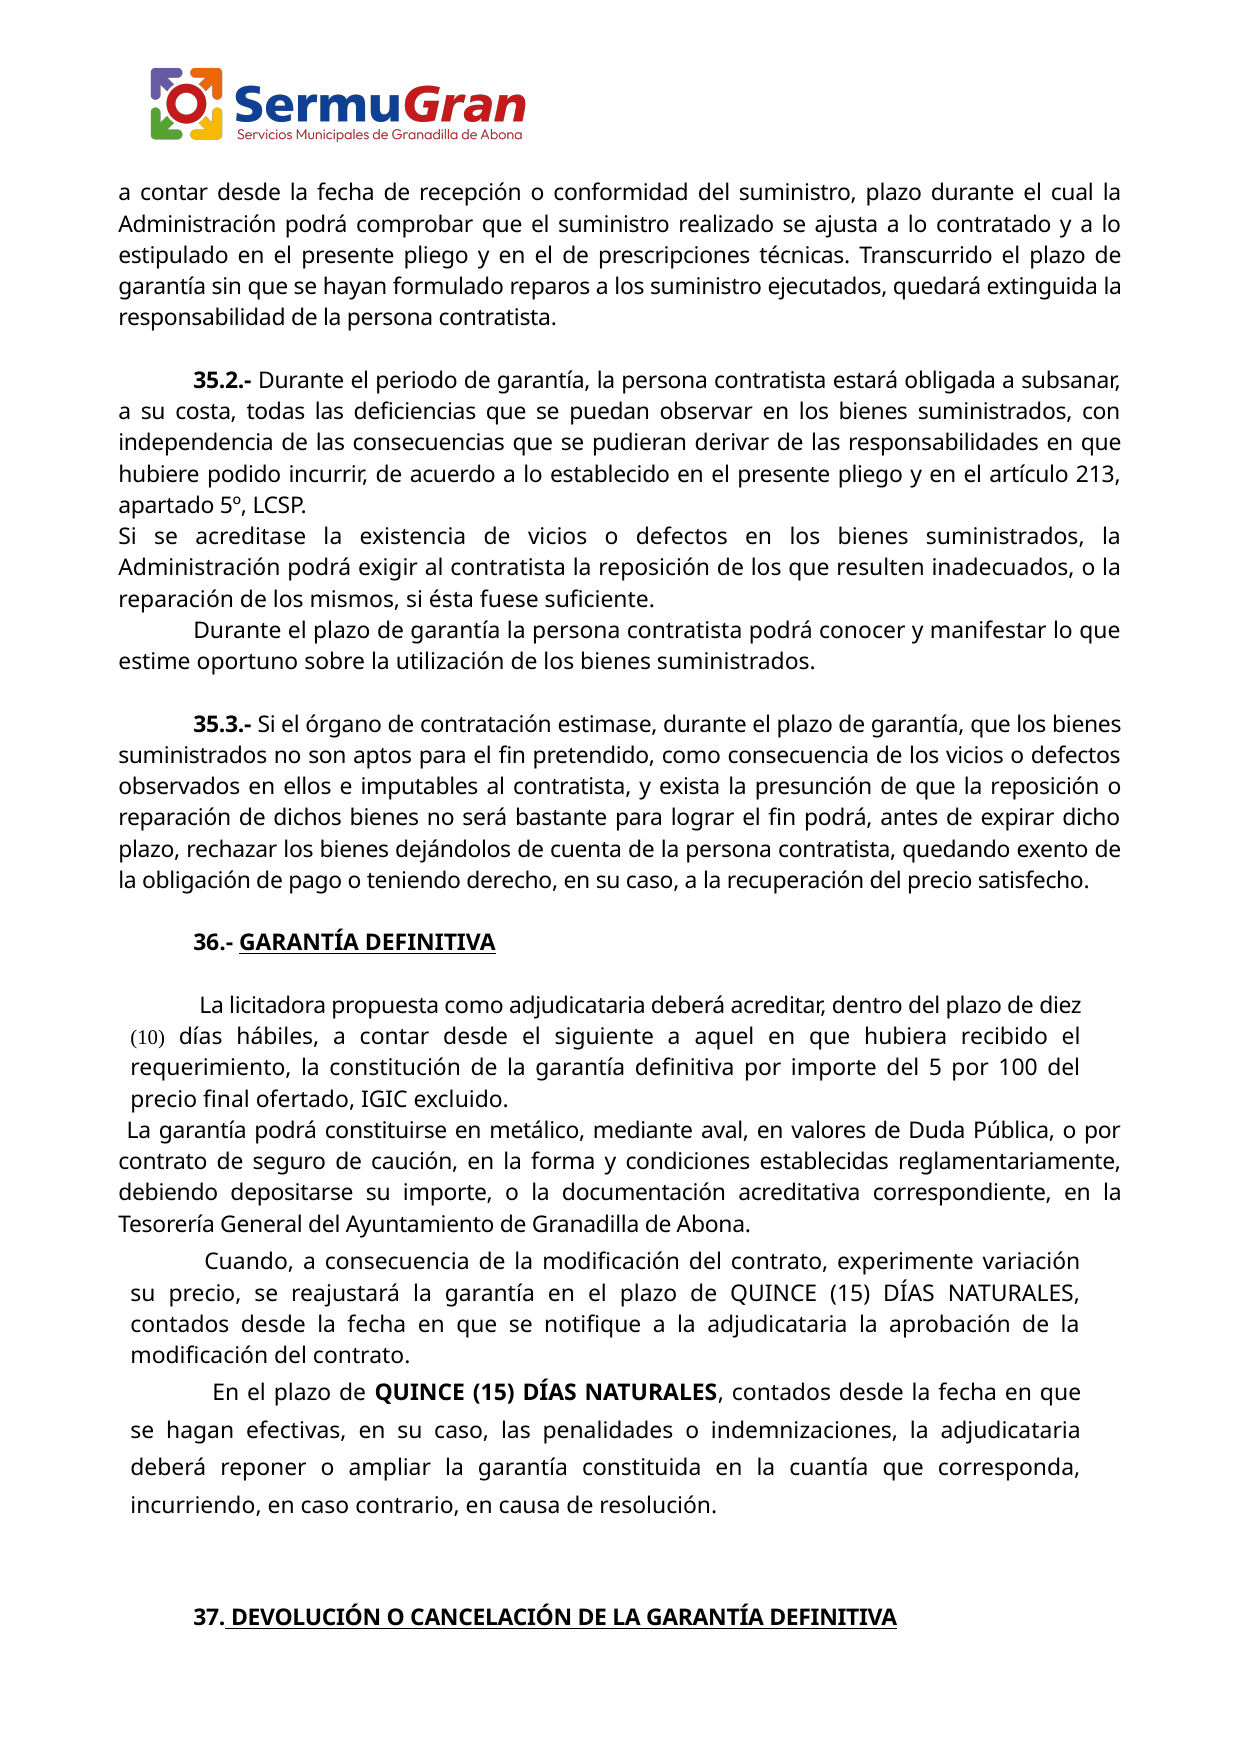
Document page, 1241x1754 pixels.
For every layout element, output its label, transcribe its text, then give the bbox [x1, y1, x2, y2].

text En el plazo de QUINCE (15) DÍAS NATURALES, contados desde la fecha en que se hagan efectivas, en su caso, las penalidades o indemnizaciones, la adjudicataria deberá reponer o ampliar la garantía constituida en la cuantía que corresponda, incurriendo, en caso contrario, en causa de resolución. [130, 1376, 1082, 1520]
picture [133, 83, 543, 123]
list días hábiles, a contar desde el siguiente a aquel en que hubiera recibido el requerimiento, la constitución de la garantía definitiva por importe del 5 por 100 del precio final ofertado, IGIC excluido. [130, 1020, 1082, 1114]
text 35.3.- Si el órgano de contratación estimase, durante el plazo de garantía, que los bienes suministrados no son aptos para el fin pretendido, como consecuencia de los vicios o defectos observados en ellos e imputables al contratista, y exista la presunción de que la reposición o reparación de dichos bienes no será bastante para lograr el fin podrá, antes de expirar dicho plazo, rechazar los bienes dejándolos de cuenta de la persona contratista, quedando exento de la obligación de pago o teniendo derecho, en su caso, a la recuperación del precio satisfecho. [118, 708, 1122, 895]
text a contar desde la fecha de recepción o conformidad del suministro, plazo durante el cual la Administración podrá comprobar que el suministro realizado se ajusta a lo contratado y a lo estipulado en el presente pliego y en el de prescripciones técnicas. Transcurrido el plazo de garantía sin que se hayan formulado reparos a los suministro ejecutados, quedará extinguida la responsabilidad de la persona contratista. [118, 176, 1122, 333]
text Si se acreditase la existencia de vicios o defectos en los bienes suministrados, la Administración podrá exigir al contratista la reposición de los que resulten inadecuados, o la reparación de los mismos, si ésta fuese suficiente. [118, 520, 1122, 614]
text 35.2.- Durante el periodo de garantía, la persona contratista estará obligada a subsanar, a su costa, todas las deficiencias que se puedan observar en los bienes suministrados, con independencia de las consecuencias que se pudieran derivar de las responsabilidades en que hubiere podido incurrir, de acuerdo a lo establecido en el presente pliego y en el artículo 213, apartado 5º, LCSP. [118, 364, 1122, 520]
text 36.- GARANTÍA DEFINITIVA [118, 926, 1122, 958]
text 37. DEVOLUCIÓN O CANCELACIÓN DE LA GARANTÍA DEFINITIVA [118, 1601, 1122, 1632]
text La licitadora propuesta como adjudicataria deberá acreditar, dentro del plazo de diez [118, 989, 1122, 1020]
text Cuando, a consecuencia de la modificación del contrato, experimente variación su precio, se reajustará la garantía en el plazo de QUINCE (15) DÍAS NATURALES, contados desde la fecha en que se notifique a la adjudicataria la aprobación de la modificación del contrato. [130, 1245, 1081, 1370]
text La garantía podrá constituirse en metálico, mediante aval, en valores de Duda Pública, o por contrato de seguro de caución, en la forma y condiciones establecidas reglamentariamente, debiendo depositarse su importe, o la documentación acreditativa correspondiente, en la Tesorería General del Ayuntamiento de Granadilla de Abona. [118, 1114, 1122, 1239]
text Durante el plazo de garantía la persona contratista podrá conocer y manifestar lo que estime oportuno sobre la utilización de los bienes suministrados. [118, 614, 1122, 676]
